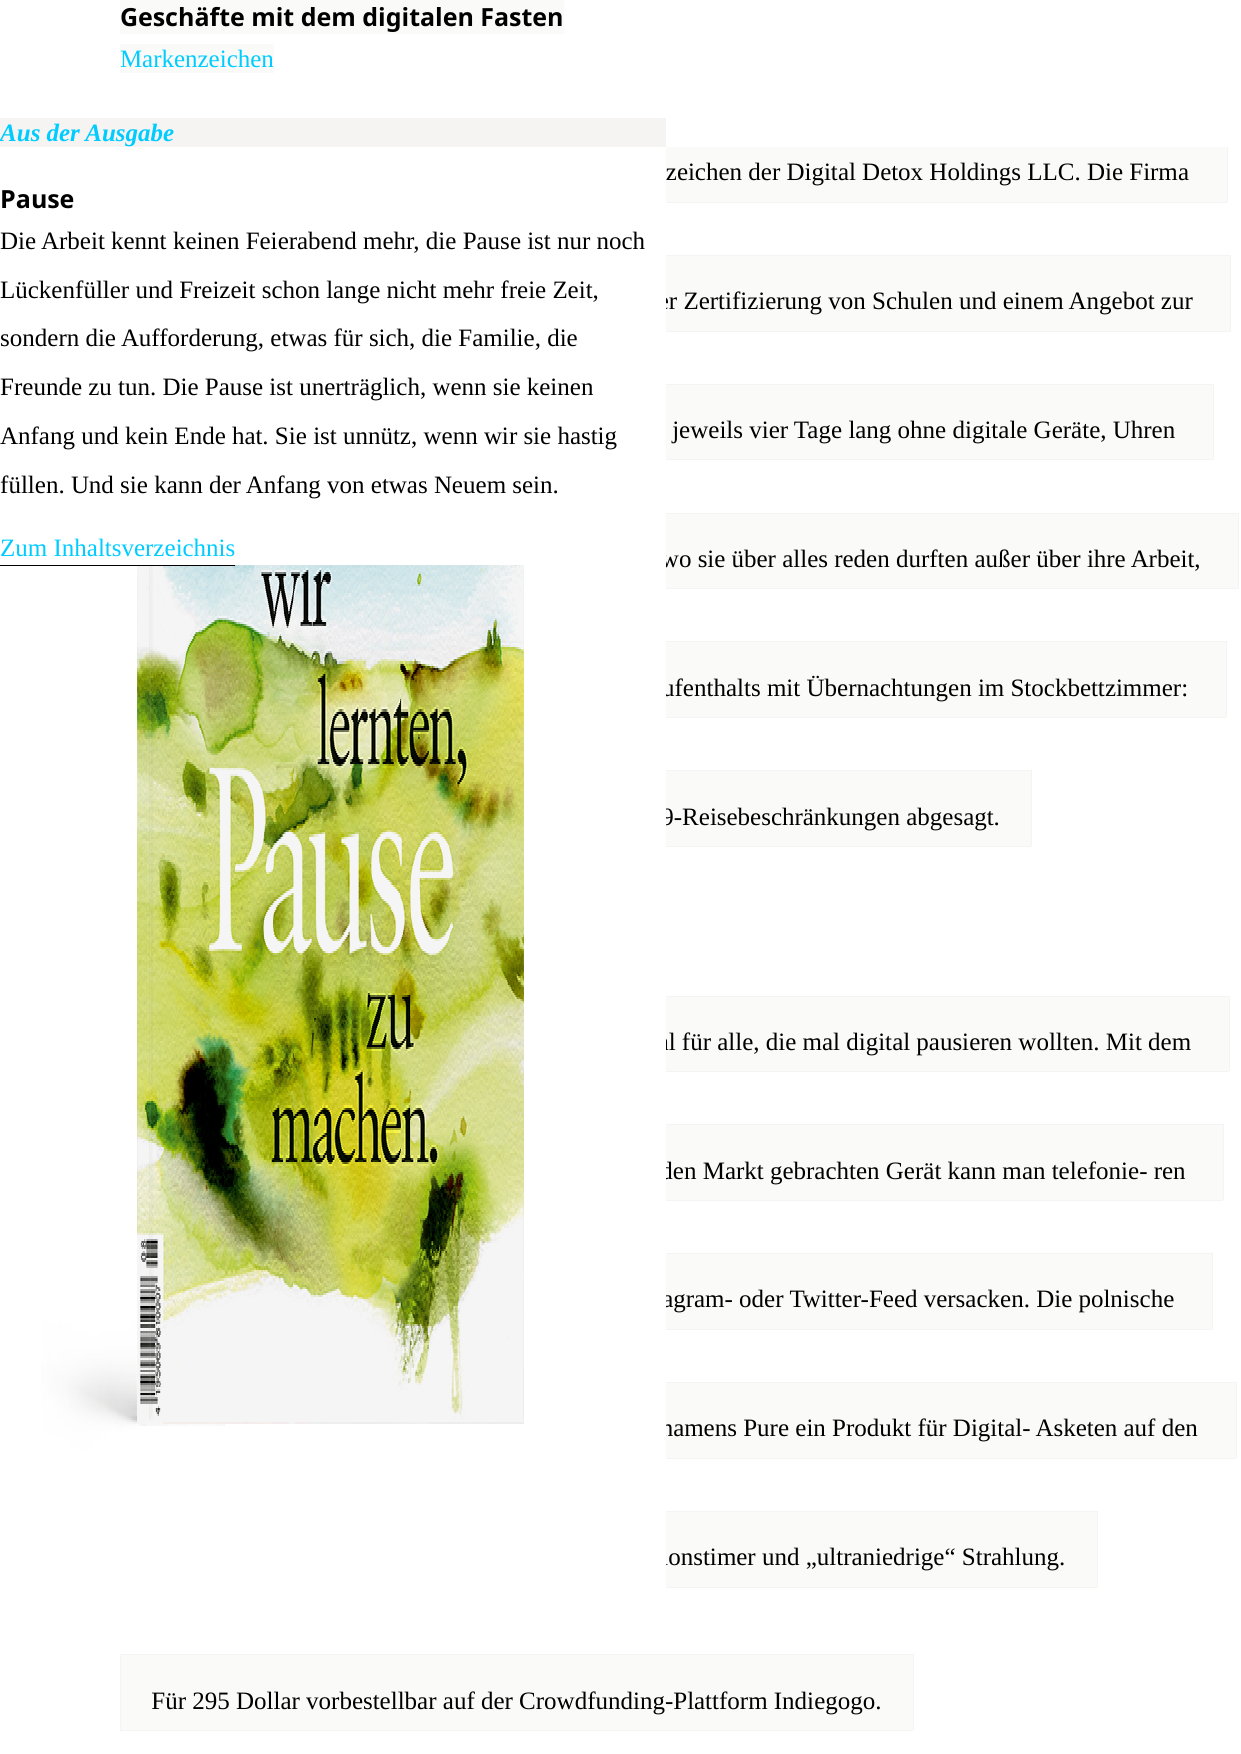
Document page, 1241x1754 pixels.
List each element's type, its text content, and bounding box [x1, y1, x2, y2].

text Markenzeichen Digital Detox ist seit 2014 ein eingetragenes Warenzeichen der Digital Detox Holdings LLC. Die Firma verdient ihr Geld augenscheinlich mit Vorträgen, der Zertifizierung von Schulen und einem Angebot zur Erholung. Tausende von Teilnehmern waren bereits jeweils vier Tage lang ohne digitale Geräte, Uhren und Alkohol im soge- nannten „Camp Grounded“, wo sie über alles reden durften außer über ihre Arbeit, ihr Alter und ihre echten Namen. Die Kosten des Aufenthalts mit Übernachtungen im Stockbettzimmer: 950 Dollar. Vorerst sind die Camps wegen Covid-19-Reisebeschränkungen abgesagt. [120, 44, 1240, 118]
text Pause [0, 182, 666, 216]
text Markenzeichen Digital Detox ist seit 2014 ein eingetragenes Warenzeichen der Digital Detox Holdings LLC. Die Firma verdient ihr Geld augenscheinlich mit Vorträgen, der Zertifizierung von Schulen und einem Angebot zur Erholung. Tausende von Teilnehmern waren bereits jeweils vier Tage lang ohne digitale Geräte, Uhren und Alkohol im soge- nannten „Camp Grounded“, wo sie über alles reden durften außer über ihre Arbeit, ihr Alter und ihre echten Namen. Die Kosten des Aufenthalts mit Übernachtungen im Stockbettzimmer: 950 Dollar. Vorerst sind die Camps wegen Covid-19-Reisebeschränkungen abgesagt. [666, 771, 1031, 846]
text [914, 1654, 1240, 1730]
text Markenzeichen Digital Detox ist seit 2014 ein eingetragenes Warenzeichen der Digital Detox Holdings LLC. Die Firma verdient ihr Geld augenscheinlich mit Vorträgen, der Zertifizierung von Schulen und einem Angebot zur Erholung. Tausende von Teilnehmern waren bereits jeweils vier Tage lang ohne digitale Geräte, Uhren und Alkohol im soge- nannten „Camp Grounded“, wo sie über alles reden durften außer über ihre Arbeit, ihr Alter und ihre echten Namen. Die Kosten des Aufenthalts mit Übernachtungen im Stockbettzimmer: 950 Dollar. Vorerst sind die Camps wegen Covid-19-Reisebeschränkungen abgesagt. [666, 147, 1227, 202]
text Mudita Lange Zeit war das Nokia 3310 das Handy der Wahl für alle, die mal digital pausieren wollten. Mit dem im Jahr 2000 veröffentlichten und 2017 erneut auf den Markt gebrachten Gerät kann man telefonie- ren und SMS schreiben, aber nicht stundenlang im Instagram- oder Twitter-Feed versacken. Die polnische Firma Mudita will nun mit einem schlichten Gerät namens Pure ein Produkt für Digital- Asketen auf den Markt bringen. Kein Internetzugang, dafür Meditationstimer und „ultraniedrige“ Strahlung. [666, 914, 1240, 1587]
text Markenzeichen Digital Detox ist seit 2014 ein eingetragenes Warenzeichen der Digital Detox Holdings LLC. Die Firma verdient ihr Geld augenscheinlich mit Vorträgen, der Zertifizierung von Schulen und einem Angebot zur Erholung. Tausende von Teilnehmern waren bereits jeweils vier Tage lang ohne digitale Geräte, Uhren und Alkohol im soge- nannten „Camp Grounded“, wo sie über alles reden durften außer über ihre Arbeit, ihr Alter und ihre echten Namen. Die Kosten des Aufenthalts mit Übernachtungen im Stockbettzimmer: 950 Dollar. Vorerst sind die Camps wegen Covid-19-Reisebeschränkungen abgesagt. [666, 256, 1230, 331]
text Mudita Lange Zeit war das Nokia 3310 das Handy der Wahl für alle, die mal digital pausieren wollten. Mit dem im Jahr 2000 veröffentlichten und 2017 erneut auf den Markt gebrachten Gerät kann man telefonie- ren und SMS schreiben, aber nicht stundenlang im Instagram- oder Twitter-Feed versacken. Die polnische Firma Mudita will nun mit einem schlichten Gerät namens Pure ein Produkt für Digital- Asketen auf den Markt bringen. Kein Internetzugang, dafür Meditationstimer und „ultraniedrige“ Strahlung. [666, 1512, 1097, 1587]
text Für 295 Dollar vorbestellbar auf der Crowdfunding-Plattform Indiegogo. [121, 1655, 913, 1730]
text Markenzeichen Digital Detox ist seit 2014 ein eingetragenes Warenzeichen der Digital Detox Holdings LLC. Die Firma verdient ihr Geld augenscheinlich mit Vorträgen, der Zertifizierung von Schulen und einem Angebot zur Erholung. Tausende von Teilnehmern waren bereits jeweils vier Tage lang ohne digitale Geräte, Uhren und Alkohol im soge- nannten „Camp Grounded“, wo sie über alles reden durften außer über ihre Arbeit, ihr Alter und ihre echten Namen. Die Kosten des Aufenthalts mit Übernachtungen im Stockbettzimmer: 950 Dollar. Vorerst sind die Camps wegen Covid-19-Reisebeschränkungen abgesagt. [666, 385, 1213, 459]
text Markenzeichen Digital Detox ist seit 2014 ein eingetragenes Warenzeichen der Digital Detox Holdings LLC. Die Firma verdient ihr Geld augenscheinlich mit Vorträgen, der Zertifizierung von Schulen und einem Angebot zur Erholung. Tausende von Teilnehmern waren bereits jeweils vier Tage lang ohne digitale Geräte, Uhren und Alkohol im soge- nannten „Camp Grounded“, wo sie über alles reden durften außer über ihre Arbeit, ihr Alter und ihre echten Namen. Die Kosten des Aufenthalts mit Übernachtungen im Stockbettzimmer: 950 Dollar. Vorerst sind die Camps wegen Covid-19-Reisebeschränkungen abgesagt. [666, 147, 1240, 846]
text Die Arbeit kennt keinen Feierabend mehr, die Pause ist nur noch Lückenfüller und Freizeit schon lange nicht mehr freie Zeit, sondern die Aufforderung, etwas für sich, die Familie, die Freunde zu tun. Die Pause ist unerträglich, wenn sie keinen Anfang und kein Ende hat. Sie ist unnütz, wenn wir sie hastig füllen. Und sie kann der Anfang von etwas Neuem sein. [0, 226, 666, 499]
text Geschäfte mit dem digitalen Fasten [120, 0, 1240, 34]
picture [0, 565, 635, 1577]
text Mudita Lange Zeit war das Nokia 3310 das Handy der Wahl für alle, die mal digital pausieren wollten. Mit dem im Jahr 2000 veröffentlichten und 2017 erneut auf den Markt gebrachten Gerät kann man telefonie- ren und SMS schreiben, aber nicht stundenlang im Instagram- oder Twitter-Feed versacken. Die polnische Firma Mudita will nun mit einem schlichten Gerät namens Pure ein Produkt für Digital- Asketen auf den Markt bringen. Kein Internetzugang, dafür Meditationstimer und „ultraniedrige“ Strahlung. [666, 1125, 1223, 1200]
text Mudita Lange Zeit war das Nokia 3310 das Handy der Wahl für alle, die mal digital pausieren wollten. Mit dem im Jahr 2000 veröffentlichten und 2017 erneut auf den Markt gebrachten Gerät kann man telefonie- ren und SMS schreiben, aber nicht stundenlang im Instagram- oder Twitter-Feed versacken. Die polnische Firma Mudita will nun mit einem schlichten Gerät namens Pure ein Produkt für Digital- Asketen auf den Markt bringen. Kein Internetzugang, dafür Meditationstimer und „ultraniedrige“ Strahlung. [666, 1254, 1212, 1329]
text Markenzeichen Digital Detox ist seit 2014 ein eingetragenes Warenzeichen der Digital Detox Holdings LLC. Die Firma verdient ihr Geld augenscheinlich mit Vorträgen, der Zertifizierung von Schulen und einem Angebot zur Erholung. Tausende von Teilnehmern waren bereits jeweils vier Tage lang ohne digitale Geräte, Uhren und Alkohol im soge- nannten „Camp Grounded“, wo sie über alles reden durften außer über ihre Arbeit, ihr Alter und ihre echten Namen. Die Kosten des Aufenthalts mit Übernachtungen im Stockbettzimmer: 950 Dollar. Vorerst sind die Camps wegen Covid-19-Reisebeschränkungen abgesagt. [666, 514, 1238, 588]
text Zum Inhaltsverzeichnis [0, 533, 666, 565]
text Aus der Ausgabe [0, 118, 666, 147]
text Markenzeichen Digital Detox ist seit 2014 ein eingetragenes Warenzeichen der Digital Detox Holdings LLC. Die Firma verdient ihr Geld augenscheinlich mit Vorträgen, der Zertifizierung von Schulen und einem Angebot zur Erholung. Tausende von Teilnehmern waren bereits jeweils vier Tage lang ohne digitale Geräte, Uhren und Alkohol im soge- nannten „Camp Grounded“, wo sie über alles reden durften außer über ihre Arbeit, ihr Alter und ihre echten Namen. Die Kosten des Aufenthalts mit Übernachtungen im Stockbettzimmer: 950 Dollar. Vorerst sind die Camps wegen Covid-19-Reisebeschränkungen abgesagt. [666, 642, 1226, 717]
